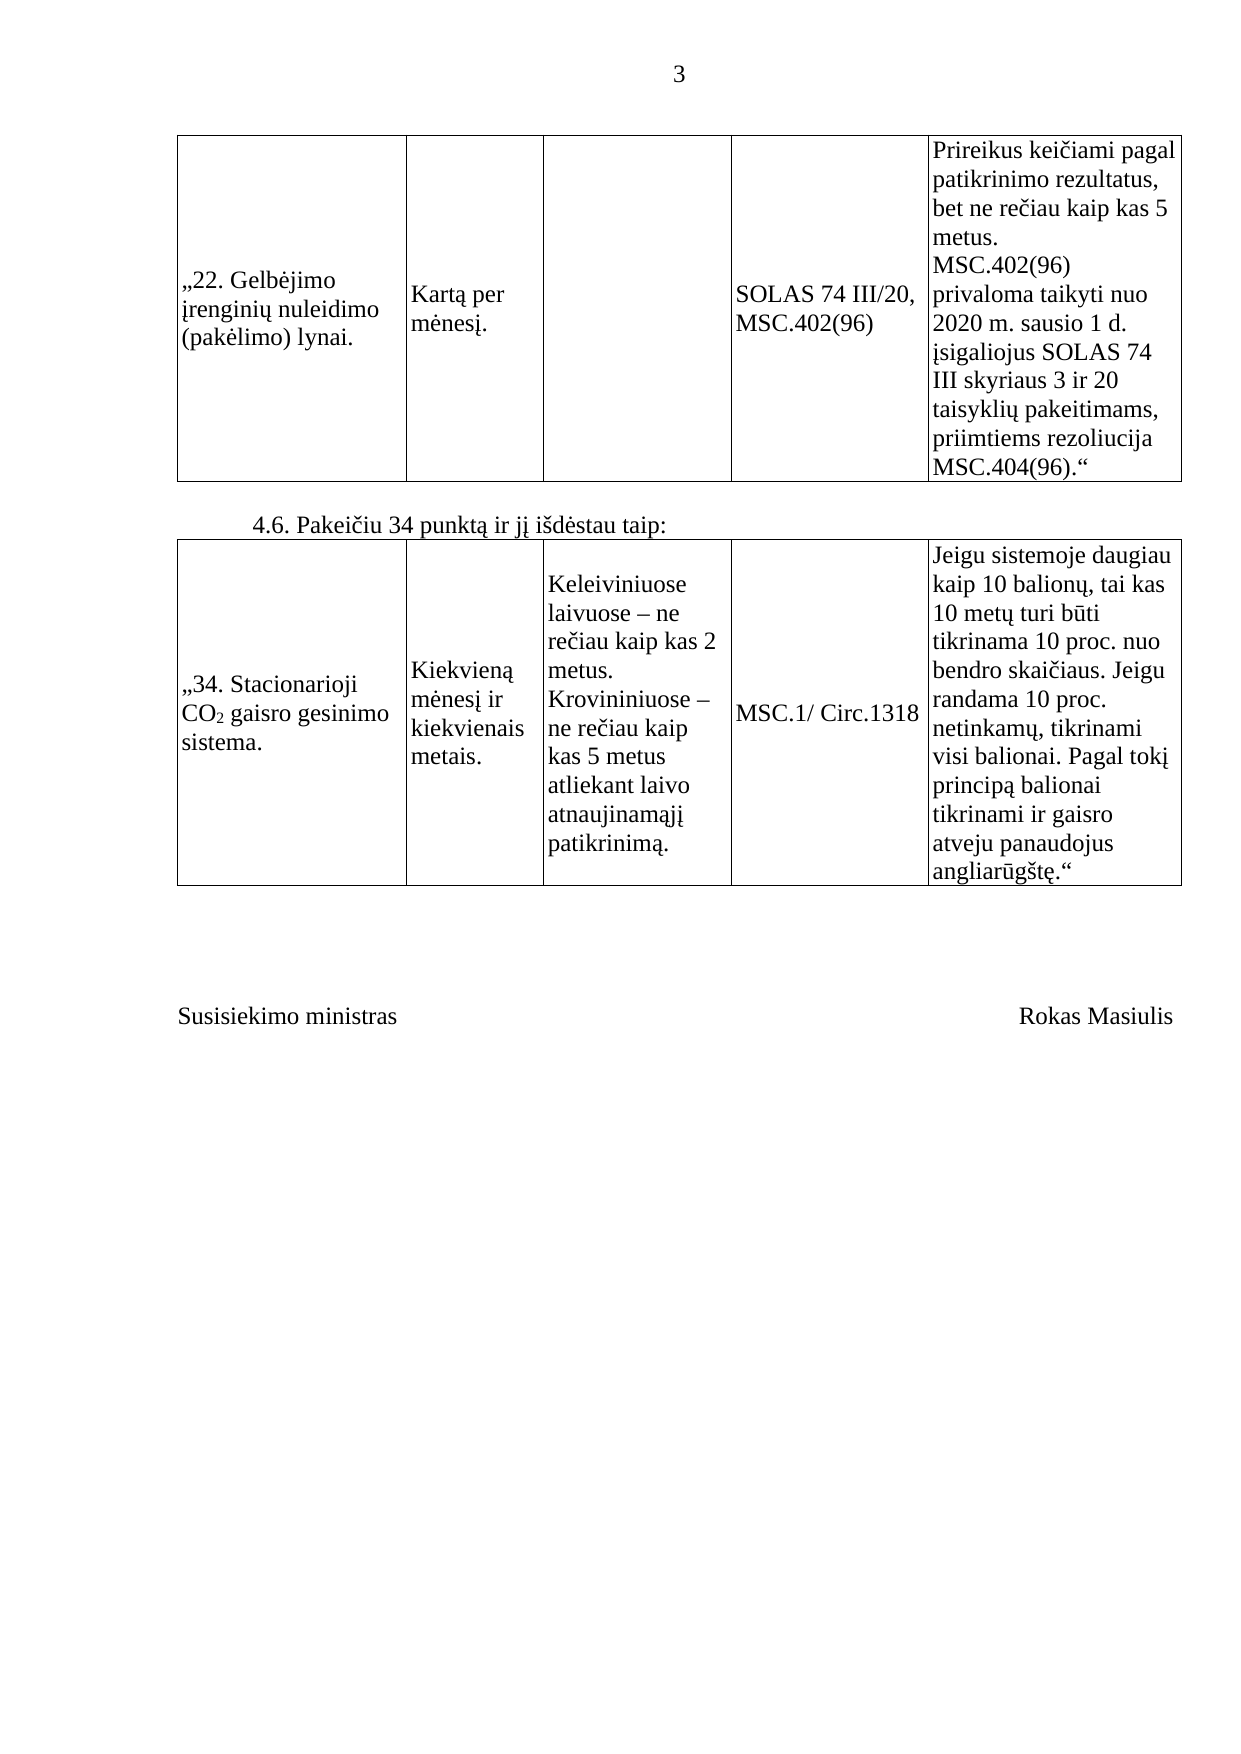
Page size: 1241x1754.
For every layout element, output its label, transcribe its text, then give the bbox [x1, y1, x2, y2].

table_header MSC.1/ Circ.1318 [732, 540, 928, 885]
table_header „22. Gelbėjimo įrenginių nuleidimo (pakėlimo) lynai. [178, 136, 406, 481]
table_header Keleiviniuose laivuose – ne rečiau kaip kas 2 metus. Krovininiuose – ne rečiau kaip kas 5 metus atliekant laivo atnaujinamąjį patikrinimą. [544, 540, 731, 885]
table_header [544, 136, 731, 481]
table_header Kiekvieną mėnesį ir kiekvienais metais. [407, 540, 543, 885]
table_header Prireikus keičiami pagal patikrinimo rezultatus, bet ne rečiau kaip kas 5 metus. MSC.402(96) privaloma taikyti nuo 2020 m. sausio 1 d. įsigaliojus SOLAS 74 III skyriaus 3 ir 20 taisyklių pakeitimams, priimtiems rezoliucija MSC.404(96).“ [929, 136, 1181, 481]
text 4.6. Pakeičiu 34 punktą ir jį išdėstau taip: [177, 510, 1181, 539]
table_header Kartą per mėnesį. [407, 136, 543, 481]
table_header SOLAS 74 III/20, MSC.402(96) [732, 136, 928, 481]
text Susisiekimo ministras Rokas Masiulis [177, 1001, 1181, 1030]
table_header Jeigu sistemoje daugiau kaip 10 balionų, tai kas 10 metų turi būti tikrinama 10 proc. nuo bendro skaičiaus. Jeigu randama 10 proc. netinkamų, tikrinami visi balionai. Pagal tokį principą balionai tikrinami ir gaisro atveju panaudojus angliarūgštę.“ [929, 540, 1181, 885]
table_header „34. Stacionarioji CO2 gaisro gesinimo sistema. [178, 540, 406, 885]
